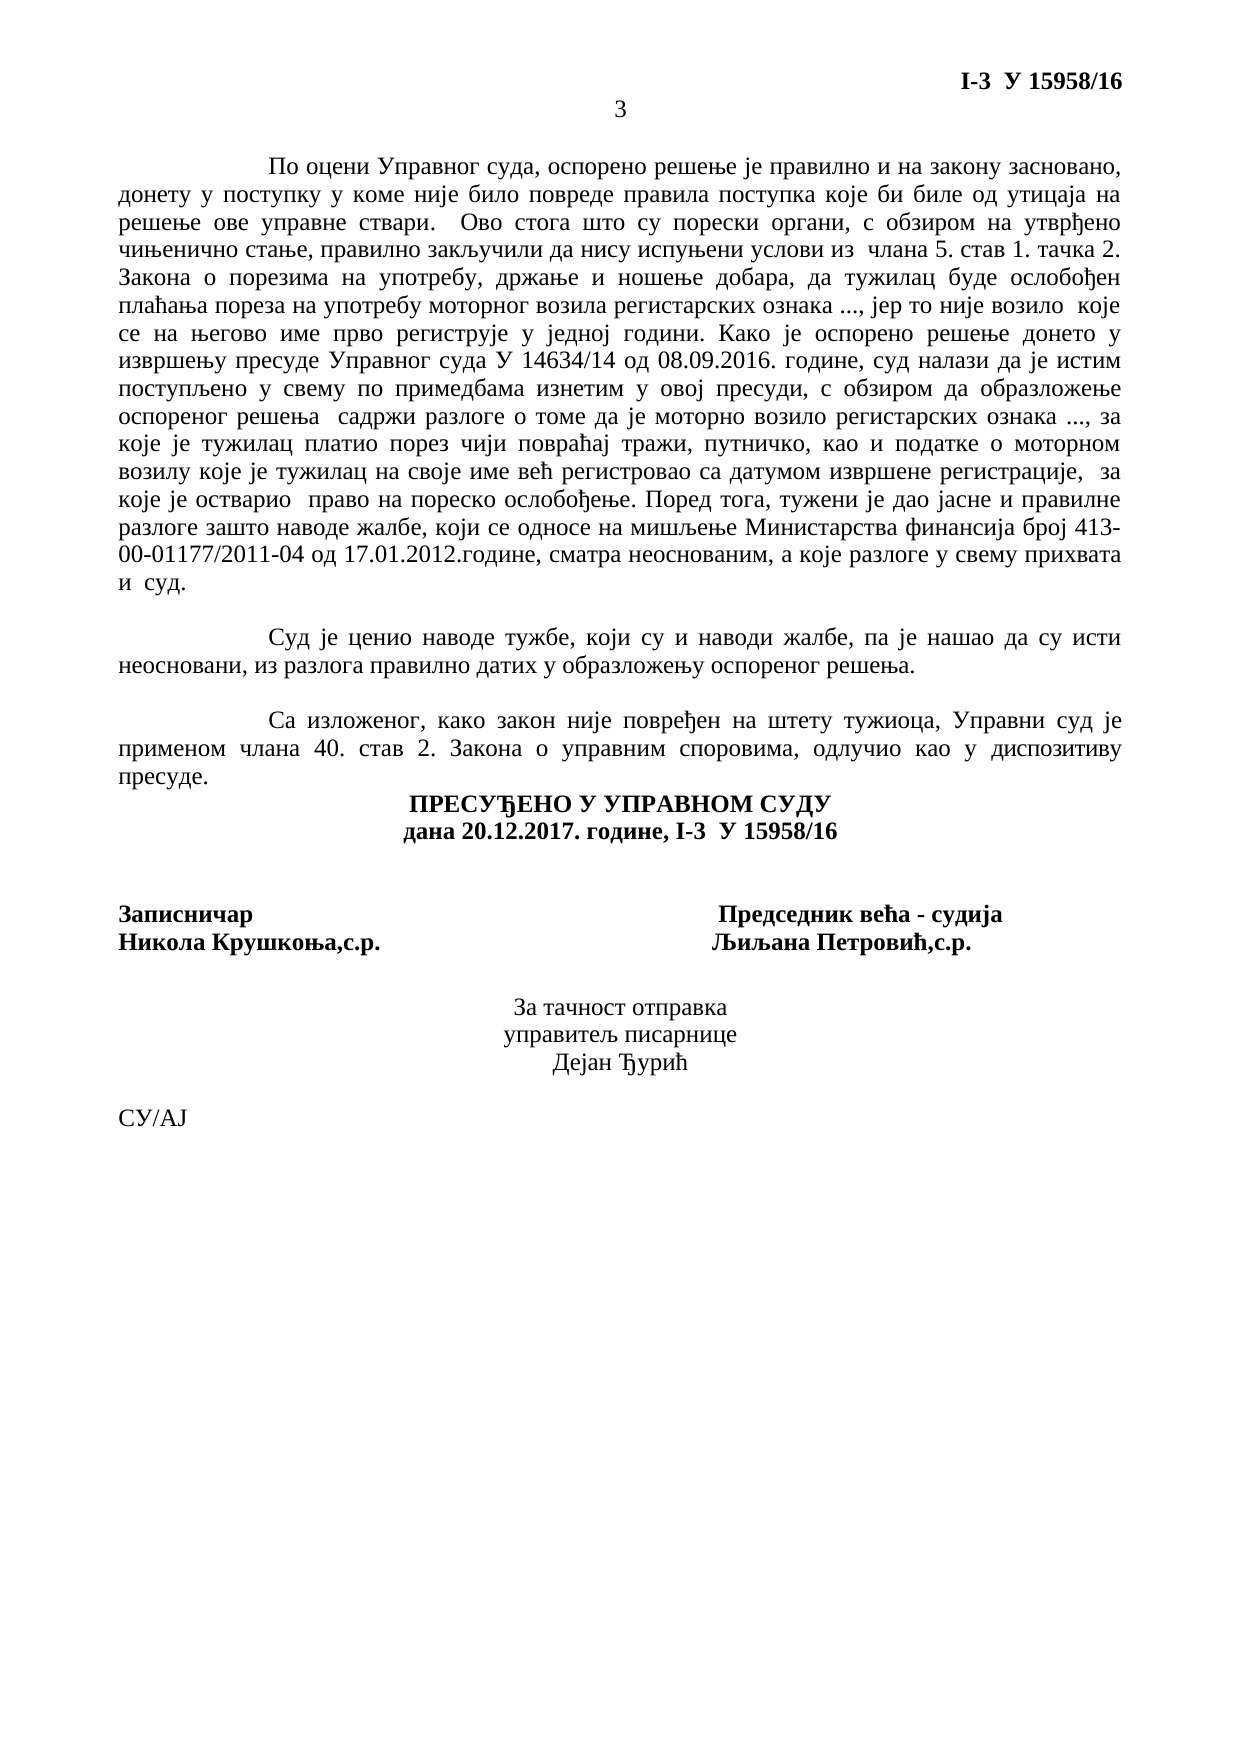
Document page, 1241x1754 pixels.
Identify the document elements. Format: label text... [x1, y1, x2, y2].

text ПРЕСУЂЕНО У УПРАВНОМ СУДУ [118, 790, 1122, 817]
text Са изложеног, како закон није повређен на штету тужиоца, Управни суд је применом члана 40. став 2. Закона о управним споровима, одлучио као у диспозитиву пресуде. [118, 707, 1122, 790]
text Дејан Ђурић [118, 1048, 1122, 1076]
text Суд је ценио наводе тужбе, који су и наводи жалбе, па је нашао да су исти неосновани, из разлога правилно датих у образложењу оспореног решења. [118, 623, 1122, 679]
text За тачност отправка [118, 993, 1122, 1021]
text Никола Крушкоња,с.р. Љиљана Петровић,с.р. [118, 928, 1122, 956]
text СУ/АЈ [118, 1104, 1122, 1131]
text Записничар Председник већа - судија [118, 901, 1122, 928]
text управитељ писарнице [118, 1021, 1122, 1048]
text По оцени Управног суда, оспорено решење је правилно и на закону засновано, донету у поступку у коме није било повреде правила поступка које би биле од утицаја на решење ове управне ствари. Ово стога што су порески органи, с обзиром на утврђено чињенично стање, правилно закључили да нису испуњени услови из члана 5. став 1. тачка 2. Закона о порезима на употребу, држање и ношење добара, да тужилац буде ослобођен плаћања пореза на употребу моторног возила регистарских ознака ..., јер то није возило које се на његово име прво региструје у једној години. Како је оспорено решење донето у извршењу пресуде Управног суда У 14634/14 од 08.09.2016. године, суд налази да је истим поступљено у свему по примедбама изнетим у овој пресуди, с обзиром да образложење оспореног решења садржи разлоге о томе да је моторно возило регистарских ознака ..., за које је тужилац платио порез чији повраћај тражи, путничко, као и податке о моторном возилу које је тужилац на своје име већ регистровао са датумом извршене регистрације, за које је остварио право на пореско ослобођење. Поред тога, тужени је дао јасне и правилне разлоге зашто наводе жалбе, који се односе на мишљење Министарства финансија број 413-00-01177/2011-04 од 17.01.2012.године, сматра неоснованим, а које разлоге у свему прихвата и суд. [118, 152, 1122, 596]
text дана 20.12.2017. године, I-3 У 15958/16 [118, 817, 1122, 845]
